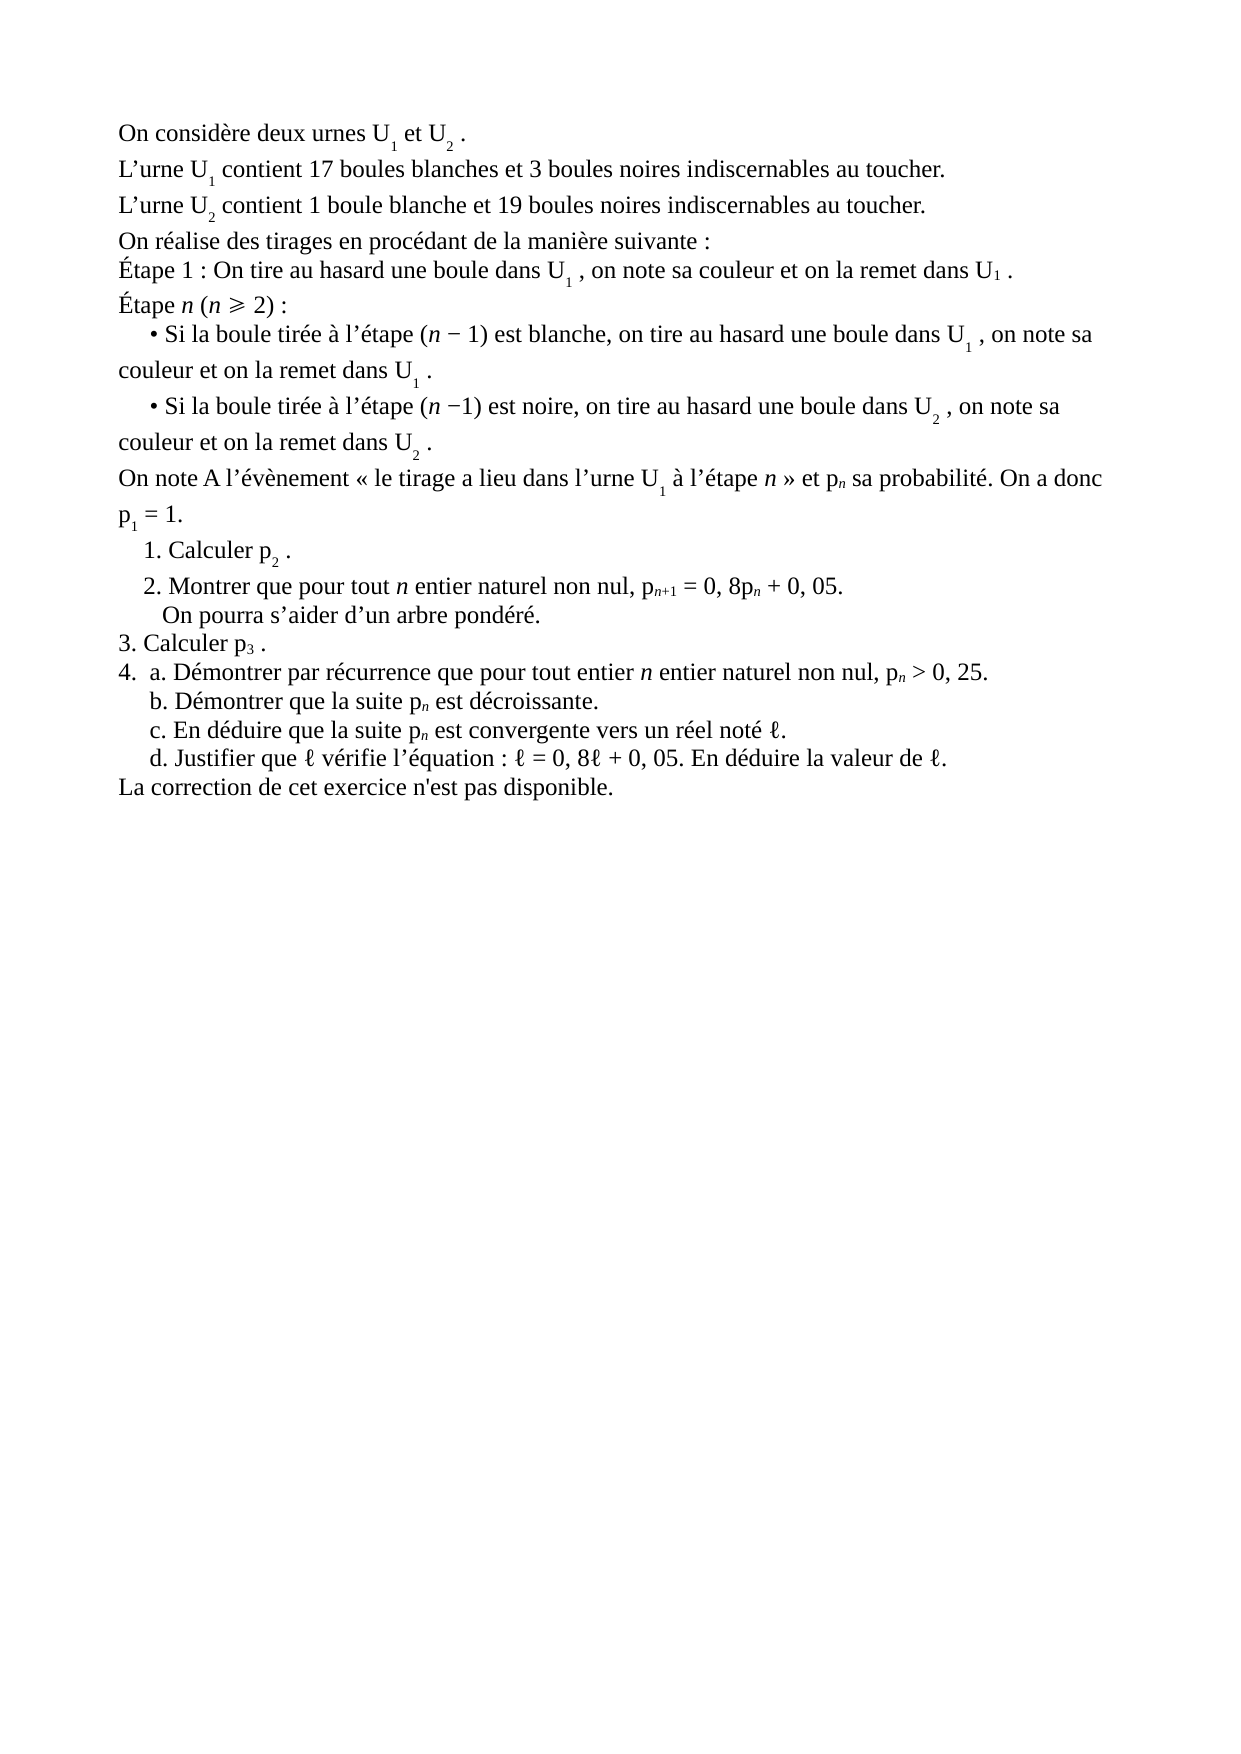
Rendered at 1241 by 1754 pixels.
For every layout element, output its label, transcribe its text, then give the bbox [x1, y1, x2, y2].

text On considère deux urnes U1 et U2 . [118, 118, 1122, 154]
text 1. Calculer p2 . [118, 535, 1122, 571]
text On réalise des tirages en procédant de la manière suivante : [118, 226, 1122, 255]
text On note A l’évènement « le tirage a lieu dans l’urne U1 à l’étape n » et pn sa probabilité. On a donc p1 = 1. [118, 463, 1122, 535]
text 2. Montrer que pour tout n entier naturel non nul, pn+1 = 0, 8pn + 0, 05. [118, 571, 1122, 600]
text 3. Calculer p3 . [118, 628, 1122, 657]
text 4. a. Démontrer par récurrence que pour tout entier n entier naturel non nul, pn > 0, 25. [118, 657, 1122, 686]
text Étape 1 : On tire au hasard une boule dans U1 , on note sa couleur et on la remet dans U1 . [118, 255, 1122, 291]
text On pourra s’aider d’un arbre pondéré. [118, 600, 1122, 628]
text L’urne U2 contient 1 boule blanche et 19 boules noires indiscernables au toucher. [118, 190, 1122, 226]
text c. En déduire que la suite pn est convergente vers un réel noté ℓ. [118, 715, 1122, 743]
text Étape n (n  2) : [118, 291, 1122, 319]
text • Si la boule tirée à l’étape (n −1) est noire, on tire au hasard une boule dans U2 , on note sa couleur et on la remet dans U2 . [118, 391, 1122, 463]
text • Si la boule tirée à l’étape (n − 1) est blanche, on tire au hasard une boule dans U1 , on note sa couleur et on la remet dans U1 . [118, 319, 1122, 391]
text L’urne U1 contient 17 boules blanches et 3 boules noires indiscernables au toucher. [118, 154, 1122, 190]
text b. Démontrer que la suite pn est décroissante. [118, 686, 1122, 715]
text d. Justifier que ℓ vérifie l’équation : ℓ = 0, 8ℓ + 0, 05. En déduire la valeur de ℓ. [118, 743, 1122, 772]
text La correction de cet exercice n'est pas disponible. [118, 772, 1122, 801]
